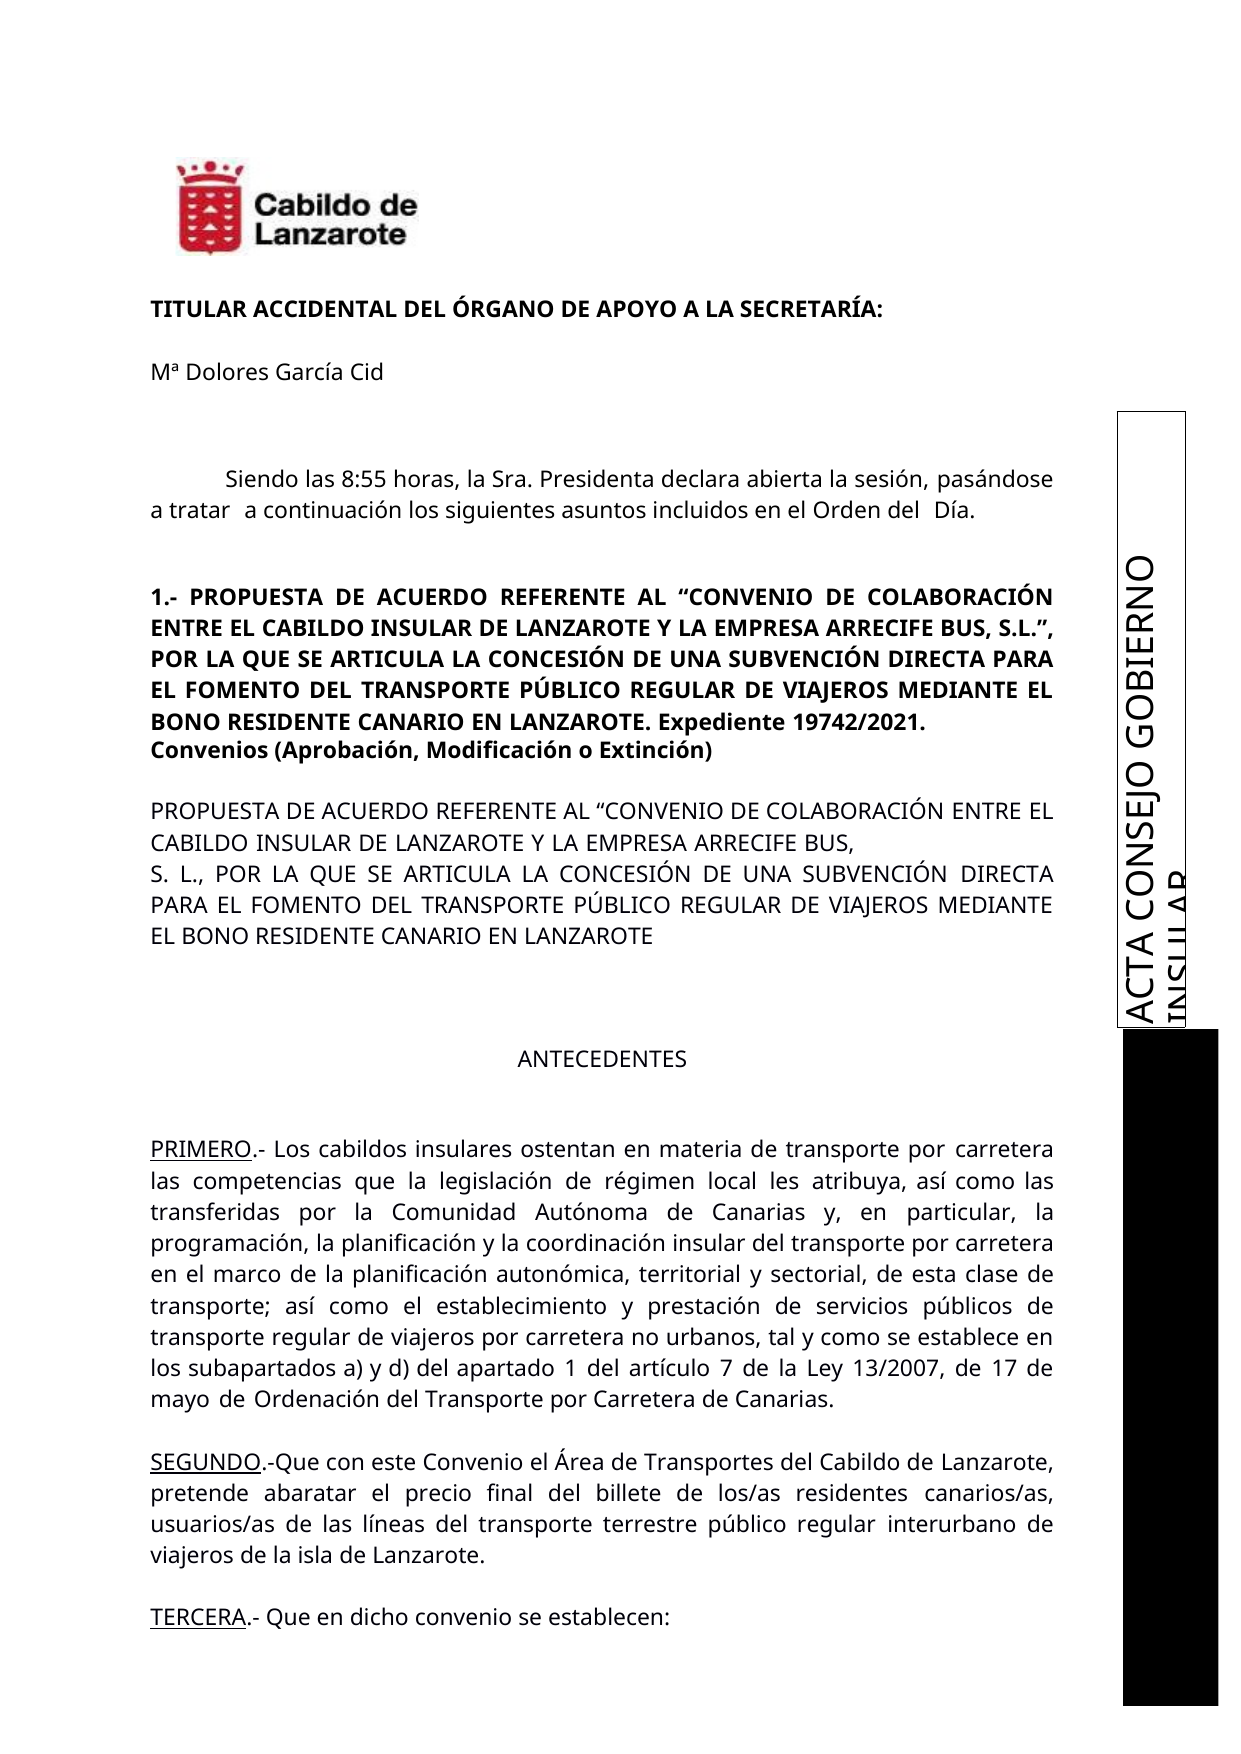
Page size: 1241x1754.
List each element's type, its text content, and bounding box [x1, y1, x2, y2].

subtitle 1.- PROPUESTA DE ACUERDO REFERENTE AL “CONVENIO DE COLABORACIÓN ENTRE EL CABILDO INSULAR DE LANZAROTE Y LA EMPRESA ARRECIFE BUS, S.L.”, POR LA QUE SE ARTICULA LA CONCESIÓN DE UNA SUBVENCIÓN DIRECTA PARA EL FOMENTO DEL TRANSPORTE PÚBLICO REGULAR DE VIAJEROS MEDIANTE EL BONO RESIDENTE CANARIO EN LANZAROTE. Expediente 19742/2021. [150, 580, 1054, 737]
text ACTA CONSEJO GOBIERNO INSULAR [1118, 414, 1183, 1027]
text Siendo las 8:55 horas, la Sra. Presidenta declara abierta la sesión, pasándose a tratar a continuación los siguientes asuntos incluidos en el Orden del Día. [150, 463, 1053, 526]
text Mª Dolores García Cid [150, 356, 1103, 387]
text S. L., POR LA QUE SE ARTICULA LA CONCESIÓN DE UNA SUBVENCIÓN DIRECTA PARA EL FOMENTO DEL TRANSPORTE PÚBLICO REGULAR DE VIAJEROS MEDIANTE EL BONO RESIDENTE CANARIO EN LANZAROTE [150, 858, 1053, 951]
text PRIMERO.- Los cabildos insulares ostentan en materia de transporte por carretera las competencias que la legislación de régimen local les atribuya, así como las transferidas por la Comunidad Autónoma de Canarias y, en particular, la programación, la planificación y la coordinación insular del transporte por carretera en el marco de la planificación autonómica, territorial y sectorial, de esta clase de transporte; así como el establecimiento y prestación de servicios públicos de transporte regular de viajeros por carretera no urbanos, tal y como se establece en los subapartados a) y d) del apartado 1 del artículo 7 de la Ley 13/2007, de 17 de mayo de Ordenación del Transporte por Carretera de Canarias. [150, 1133, 1054, 1415]
text ANTECEDENTES [404, 1043, 800, 1074]
text TERCERA.- Que en dicho convenio se establecen: [150, 1601, 1103, 1632]
subtitle TITULAR ACCIDENTAL DEL ÓRGANO DE APOYO A LA SECRETARÍA: [150, 293, 1103, 325]
text Convenios (Aprobación, Modificación o Extinción) [150, 737, 1103, 764]
text PROPUESTA DE ACUERDO REFERENTE AL “CONVENIO DE COLABORACIÓN ENTRE EL CABILDO INSULAR DE LANZAROTE Y LA EMPRESA ARRECIFE BUS, [150, 795, 1053, 858]
picture [175, 157, 419, 256]
text SEGUNDO.-Que con este Convenio el Área de Transportes del Cabildo de Lanzarote, pretende abaratar el precio final del billete de los/as residentes canarios/as, usuarios/as de las líneas del transporte terrestre público regular interurbano de viajeros de la isla de Lanzarote. [150, 1445, 1054, 1570]
